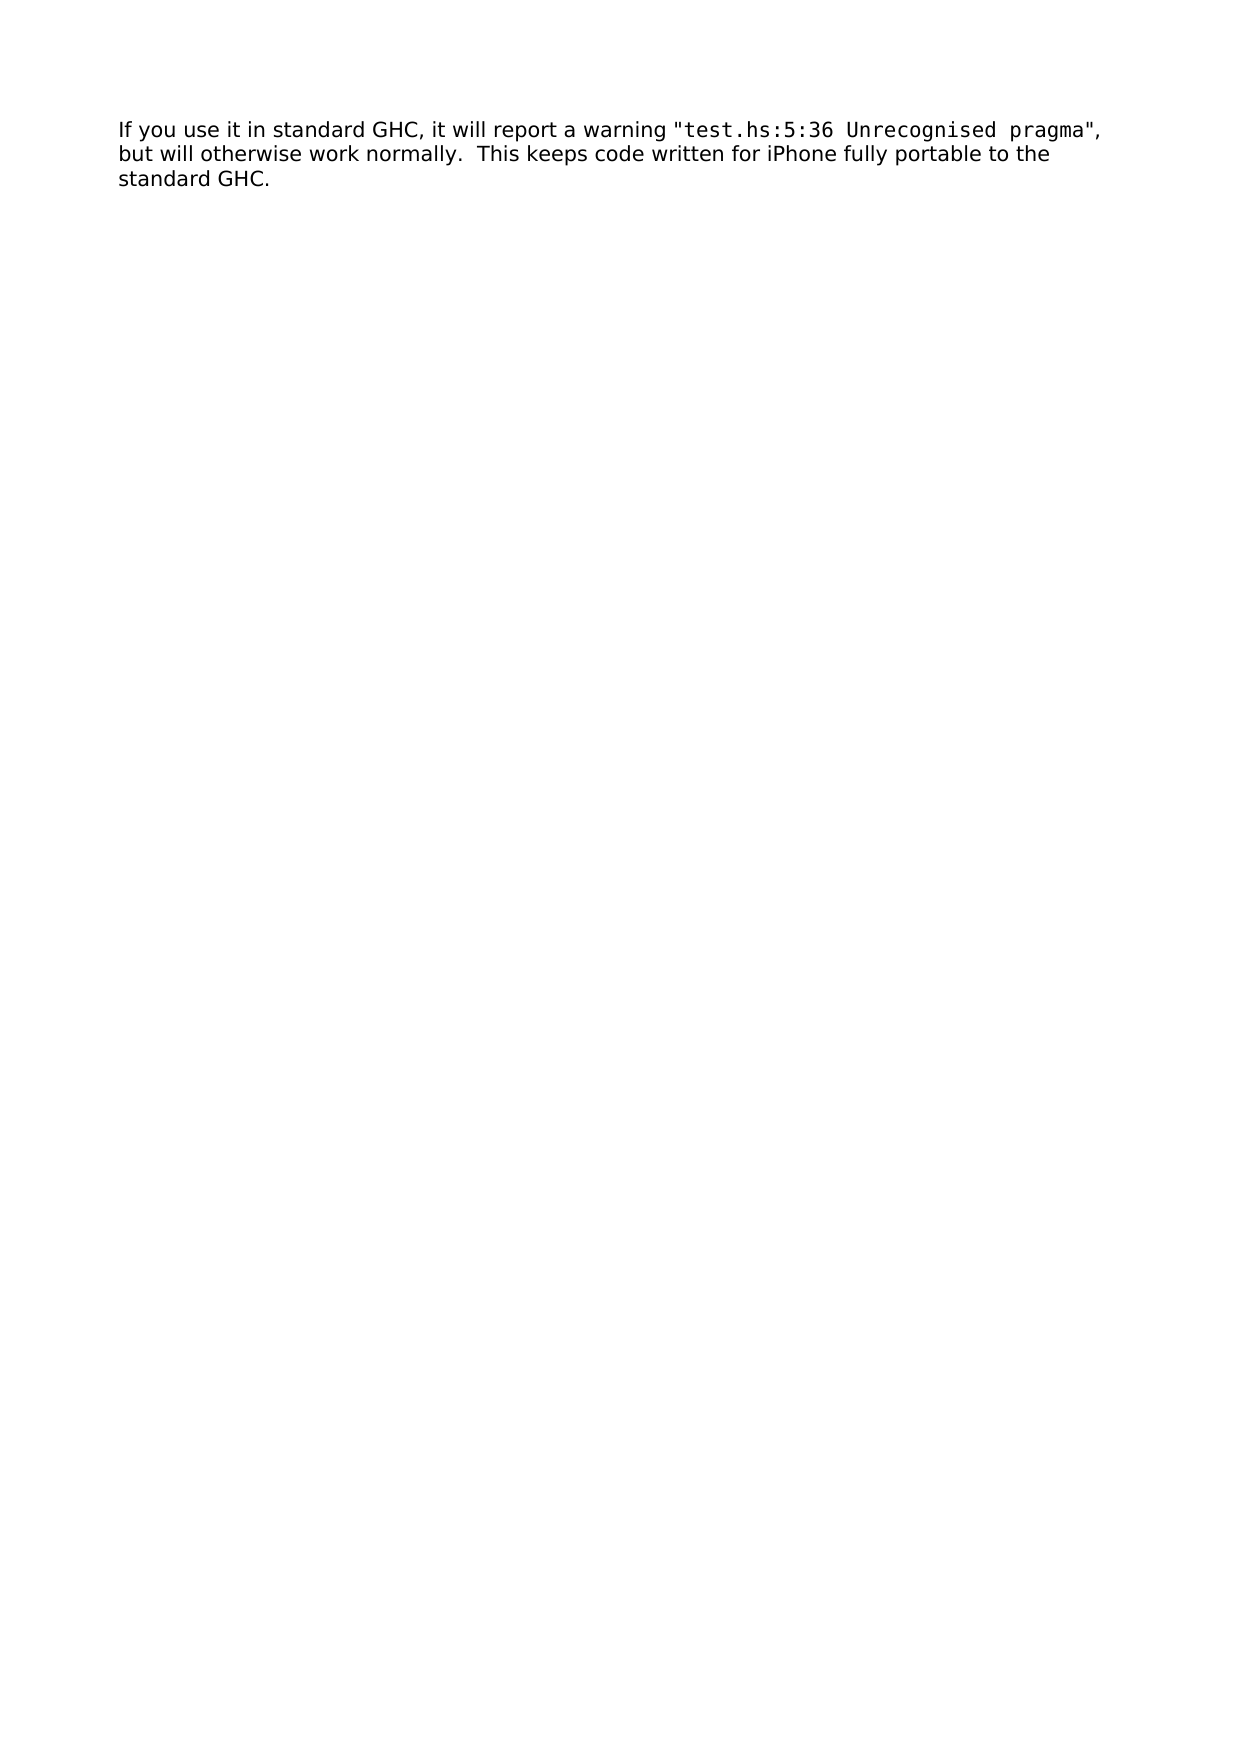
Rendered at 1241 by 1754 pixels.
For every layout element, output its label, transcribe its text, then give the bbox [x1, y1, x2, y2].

text If you use it in standard GHC, it will report a warning "test.hs:5:36 Unrecognised pragma", but will otherwise work normally. This keeps code written for iPhone fully portable to the standard GHC. [118, 118, 1122, 191]
